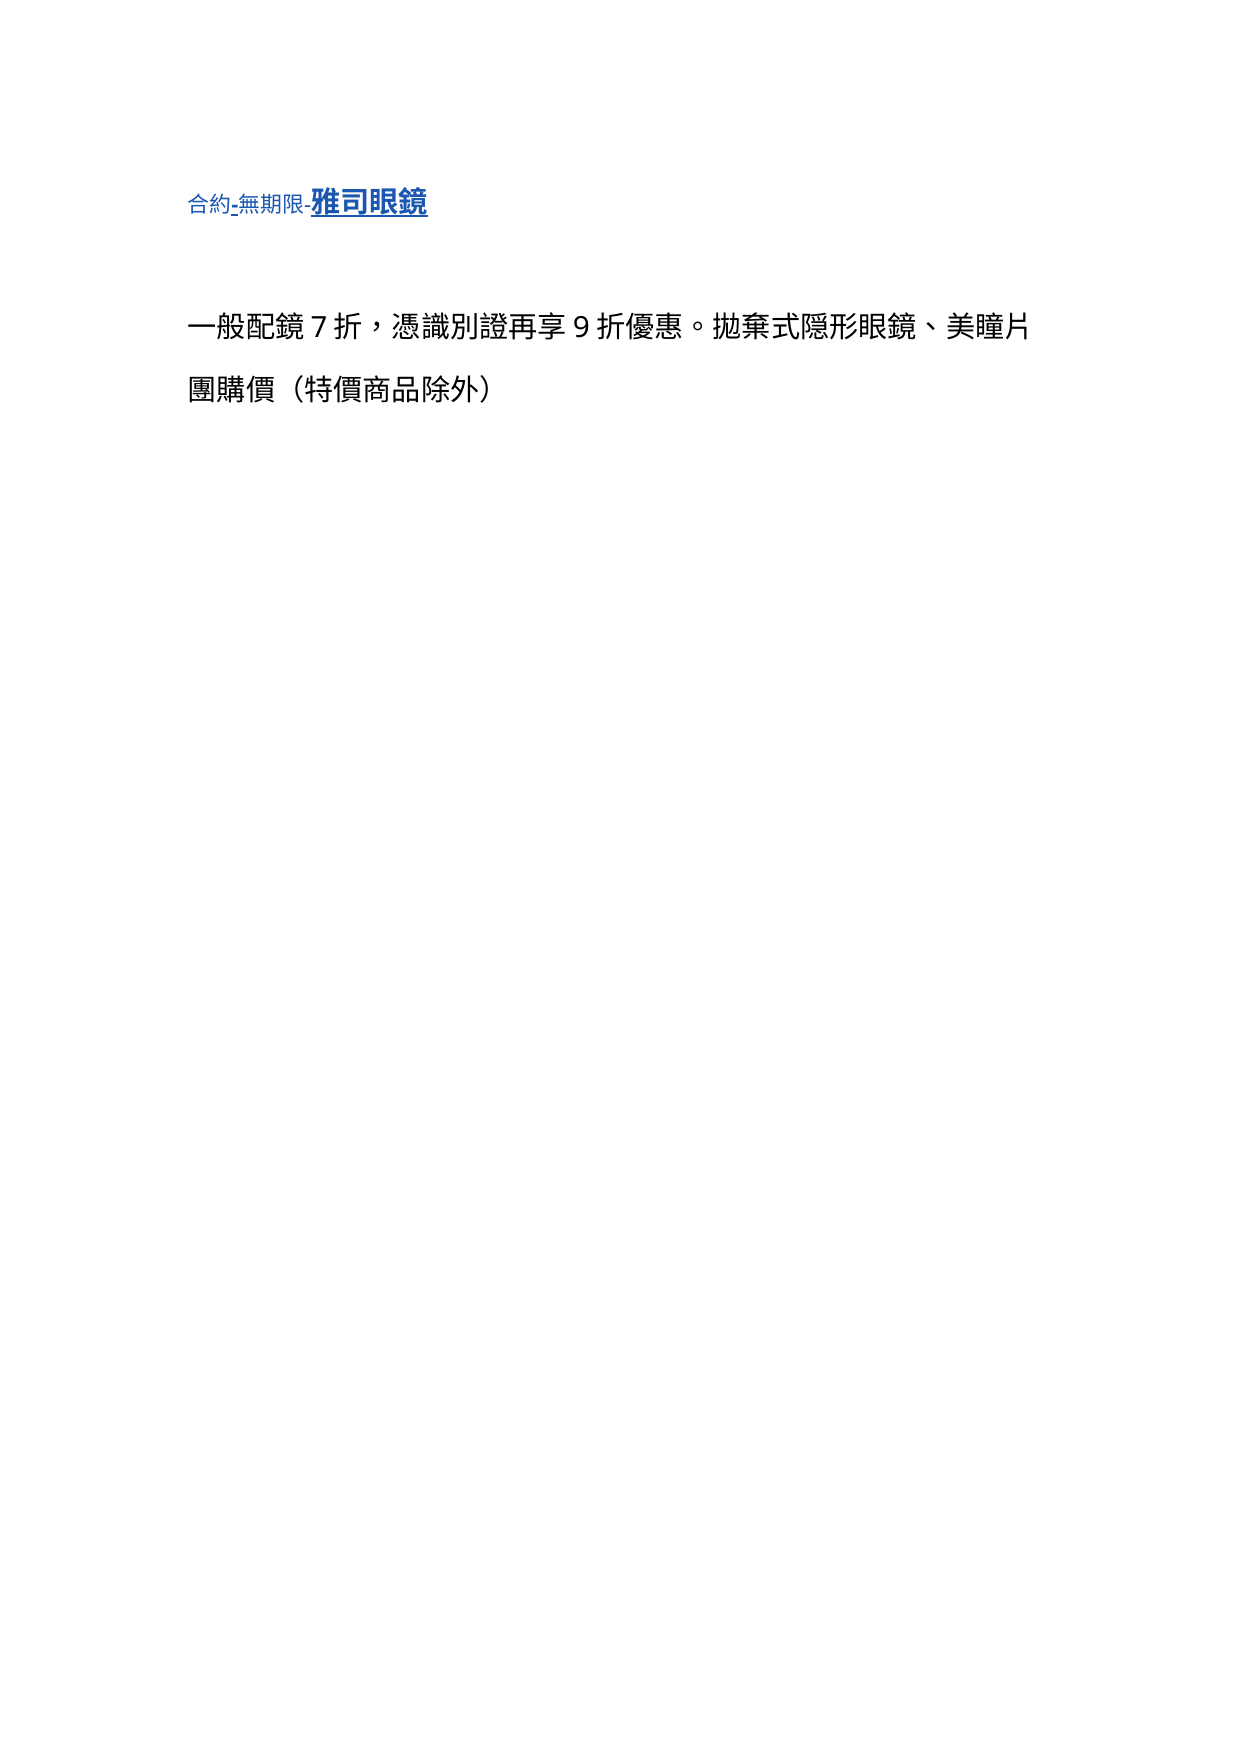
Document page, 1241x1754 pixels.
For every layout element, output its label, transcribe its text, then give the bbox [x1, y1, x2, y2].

text 一般配鏡7折，憑識別證再享9折優惠。拋棄式隠形眼鏡、美瞳片團購價（特價商品除外） [187, 283, 1053, 408]
text 合約-無期限-雅司眼鏡 [187, 158, 1053, 221]
